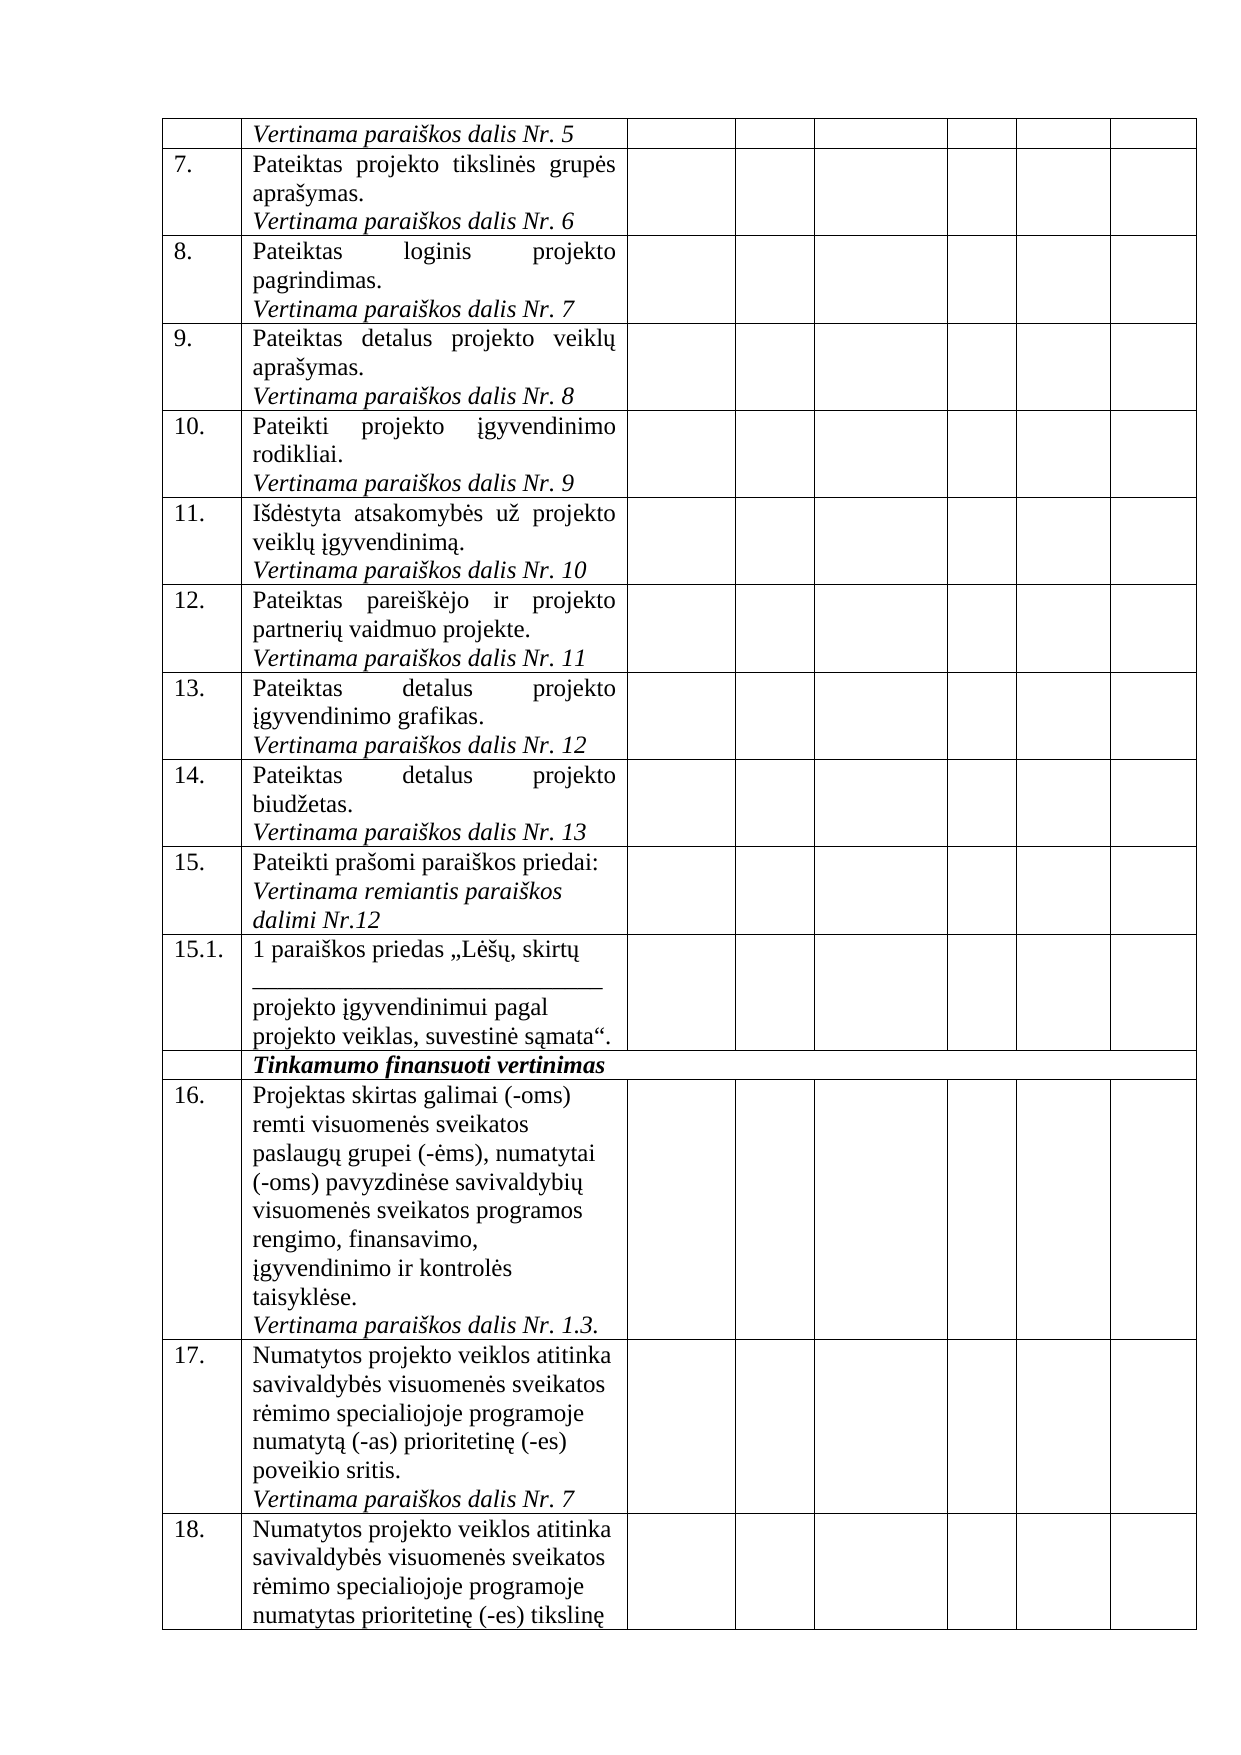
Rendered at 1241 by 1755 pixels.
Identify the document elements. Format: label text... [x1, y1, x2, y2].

table_cell [1111, 1514, 1196, 1629]
table_cell [815, 673, 947, 759]
table_cell [1017, 324, 1110, 410]
table_cell [736, 119, 814, 148]
table_cell 8. [163, 236, 241, 322]
table_cell [628, 149, 735, 235]
table_cell Pateiktas detalus projekto veiklų aprašymas. Vertinama paraiškos dalis Nr. 8 [242, 324, 627, 410]
table_cell Numatytos projekto veiklos atitinka savivaldybės visuomenės sveikatos rėmimo specialiojoje programoje numatytą (-as) prioritetinę (-es) poveikio sritis. Vertinama paraiškos dalis Nr. 7 [242, 1340, 627, 1513]
table_cell [1111, 149, 1196, 235]
table_cell 17. [163, 1340, 241, 1513]
table_cell [1111, 760, 1196, 846]
table_cell [736, 324, 814, 410]
table_cell [815, 760, 947, 846]
table_cell [815, 585, 947, 672]
table_cell [736, 1080, 814, 1339]
table_cell [948, 498, 1016, 584]
table_cell [1111, 1080, 1196, 1339]
table_cell Išdėstyta atsakomybės už projekto veiklų įgyvendinimą. Vertinama paraiškos dalis Nr. 10 [242, 498, 627, 584]
table_cell [948, 585, 1016, 672]
table_cell [815, 847, 947, 933]
table_cell [163, 119, 241, 148]
table_cell [815, 149, 947, 235]
table_cell [815, 236, 947, 322]
table_cell [1111, 236, 1196, 322]
table_cell [815, 324, 947, 410]
table_cell [948, 411, 1016, 497]
table_cell [628, 236, 735, 322]
table_cell 12. [163, 585, 241, 672]
table_cell [948, 324, 1016, 410]
table_cell [1017, 585, 1110, 672]
table_cell [1017, 673, 1110, 759]
table_cell [1111, 673, 1196, 759]
table_cell [815, 1340, 947, 1513]
table_cell Pateiktas loginis projekto pagrindimas. Vertinama paraiškos dalis Nr. 7 [242, 236, 627, 322]
table_cell [948, 847, 1016, 933]
table_cell [1111, 935, 1196, 1049]
table_cell [1111, 119, 1196, 148]
table_cell Pateiktas detalus projekto įgyvendinimo grafikas. Vertinama paraiškos dalis Nr. 12 [242, 673, 627, 759]
table_cell 16. [163, 1080, 241, 1339]
table_cell Projektas skirtas galimai (-oms) remti visuomenės sveikatos paslaugų grupei (-ėms), numatytai (-oms) pavyzdinėse savivaldybių visuomenės sveikatos programos rengimo, finansavimo, įgyvendinimo ir kontrolės taisyklėse. Vertinama paraiškos dalis Nr. 1.3. [242, 1080, 627, 1339]
table_cell [628, 119, 735, 148]
table_cell [1111, 847, 1196, 933]
table_cell [628, 760, 735, 846]
table_cell [1017, 935, 1110, 1049]
table_cell 10. [163, 411, 241, 497]
table_cell [815, 1514, 947, 1629]
table_cell [628, 847, 735, 933]
table_cell [815, 1080, 947, 1339]
table_cell [1111, 411, 1196, 497]
table_cell [1017, 149, 1110, 235]
table_cell [736, 585, 814, 672]
table_cell [1017, 760, 1110, 846]
table_cell [815, 935, 947, 1049]
table_cell [163, 1051, 241, 1079]
table_cell Pateiktas projekto tikslinės grupės aprašymas. Vertinama paraiškos dalis Nr. 6 [242, 149, 627, 235]
table_cell Pateiktas detalus projekto biudžetas. Vertinama paraiškos dalis Nr. 13 [242, 760, 627, 846]
table_cell 11. [163, 498, 241, 584]
table_cell Vertinama paraiškos dalis Nr. 5 [242, 119, 627, 148]
table_cell [948, 760, 1016, 846]
table_cell [948, 673, 1016, 759]
table_cell Pateiktas pareiškėjo ir projekto partnerių vaidmuo projekte. Vertinama paraiškos dalis Nr. 11 [242, 585, 627, 672]
table_cell [628, 585, 735, 672]
table_cell [1017, 1340, 1110, 1513]
table_cell 15. [163, 847, 241, 933]
table_cell [736, 673, 814, 759]
table_cell [736, 935, 814, 1049]
table_cell [628, 324, 735, 410]
table_cell Pateikti projekto įgyvendinimo rodikliai. Vertinama paraiškos dalis Nr. 9 [242, 411, 627, 497]
table_cell [948, 1080, 1016, 1339]
table_cell [1017, 498, 1110, 584]
table_cell 14. [163, 760, 241, 846]
table_cell [948, 149, 1016, 235]
table_cell 15.1. [163, 935, 241, 1049]
table_cell 7. [163, 149, 241, 235]
table_cell [948, 1514, 1016, 1629]
table_cell [1017, 1080, 1110, 1339]
table_cell 13. [163, 673, 241, 759]
table_cell [1111, 498, 1196, 584]
table_cell Pateikti prašomi paraiškos priedai: Vertinama remiantis paraiškos dalimi Nr.12 [242, 847, 627, 933]
table_cell [628, 498, 735, 584]
table_cell [736, 1514, 814, 1629]
table_cell [628, 1514, 735, 1629]
table_cell [1111, 324, 1196, 410]
table_cell [948, 1340, 1016, 1513]
table_cell [736, 149, 814, 235]
table_cell [815, 119, 947, 148]
table_cell [736, 847, 814, 933]
table_cell [948, 935, 1016, 1049]
table_cell [1111, 585, 1196, 672]
table_cell [628, 673, 735, 759]
table_cell Numatytos projekto veiklos atitinka savivaldybės visuomenės sveikatos rėmimo specialiojoje programoje numatytas prioritetinę (-es) tikslinę [242, 1514, 627, 1629]
table_cell [1017, 119, 1110, 148]
table_cell [628, 1340, 735, 1513]
table_cell [815, 411, 947, 497]
table_cell 18. [163, 1514, 241, 1629]
table_cell [736, 760, 814, 846]
table_cell [628, 935, 735, 1049]
table_cell [628, 1080, 735, 1339]
table_cell [1017, 1514, 1110, 1629]
table_cell [736, 236, 814, 322]
table_cell 9. [163, 324, 241, 410]
table_cell [736, 1340, 814, 1513]
table_cell [1017, 847, 1110, 933]
table_cell 1 paraiškos priedas „Lėšų, skirtų ____________________________ projekto įgyvendinimui pagal projekto veiklas, suvestinė sąmata“. [242, 935, 627, 1049]
table_cell [948, 236, 1016, 322]
table_cell [1111, 1340, 1196, 1513]
table_cell [1017, 236, 1110, 322]
table_cell Tinkamumo finansuoti vertinimas [242, 1051, 1196, 1079]
table_cell [628, 411, 735, 497]
table_cell [948, 119, 1016, 148]
table_cell [736, 411, 814, 497]
table_cell [736, 498, 814, 584]
table_cell [1017, 411, 1110, 497]
table_cell [815, 498, 947, 584]
